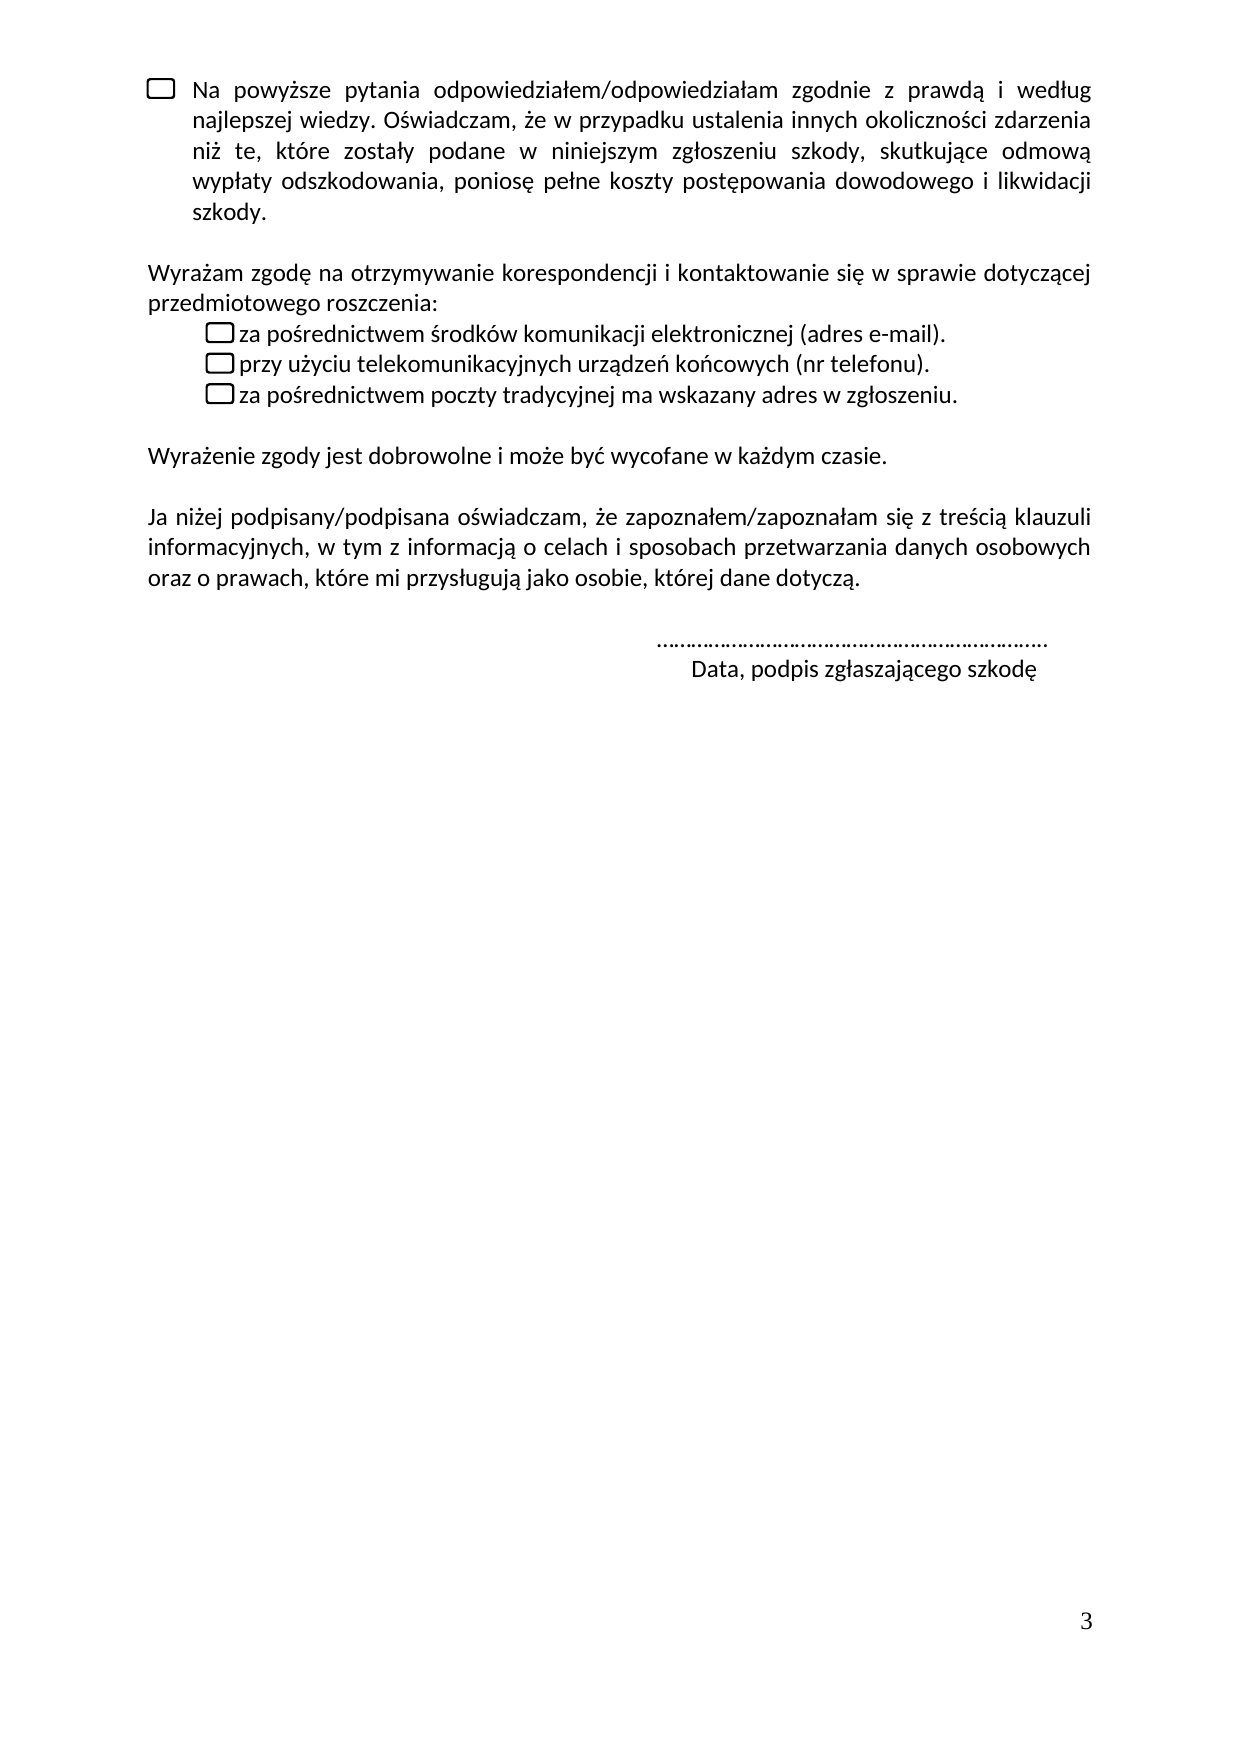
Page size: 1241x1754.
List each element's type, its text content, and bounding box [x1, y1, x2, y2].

text Na powyższe pytania odpowiedziałem/odpowiedziałam zgodnie z prawdą i według najlepszej wiedzy. Oświadczam, że w przypadku ustalenia innych okoliczności zdarzenia niż te, które zostały podane w niniejszym zgłoszeniu szkody, skutkujące odmową wypłaty odszkodowania, poniosę pełne koszty postępowania dowodowego i likwidacji szkody. [148, 74, 1093, 226]
text Wyrażenie zgody jest dobrowolne i może być wycofane w każdym czasie. [148, 440, 1093, 471]
text za pośrednictwem poczty tradycyjnej ma wskazany adres w zgłoszeniu. [148, 379, 1093, 409]
text Wyrażam zgodę na otrzymywanie korespondencji i kontaktowanie się w sprawie dotyczącej przedmiotowego roszczenia: [148, 257, 1093, 318]
text ………………………………………………………….. [148, 623, 1093, 654]
text Ja niżej podpisany/podpisana oświadczam, że zapoznałem/zapoznałam się z treścią klauzuli informacyjnych, w tym z informacją o celach i sposobach przetwarzania danych osobowych oraz o prawach, które mi przysługują jako osobie, której dane dotyczą. [148, 501, 1093, 593]
text za pośrednictwem środków komunikacji elektronicznej (adres e-mail). [148, 318, 1093, 348]
text Data, podpis zgłaszającego szkodę [148, 654, 1093, 684]
text przy użyciu telekomunikacyjnych urządzeń końcowych (nr telefonu). [148, 348, 1093, 379]
